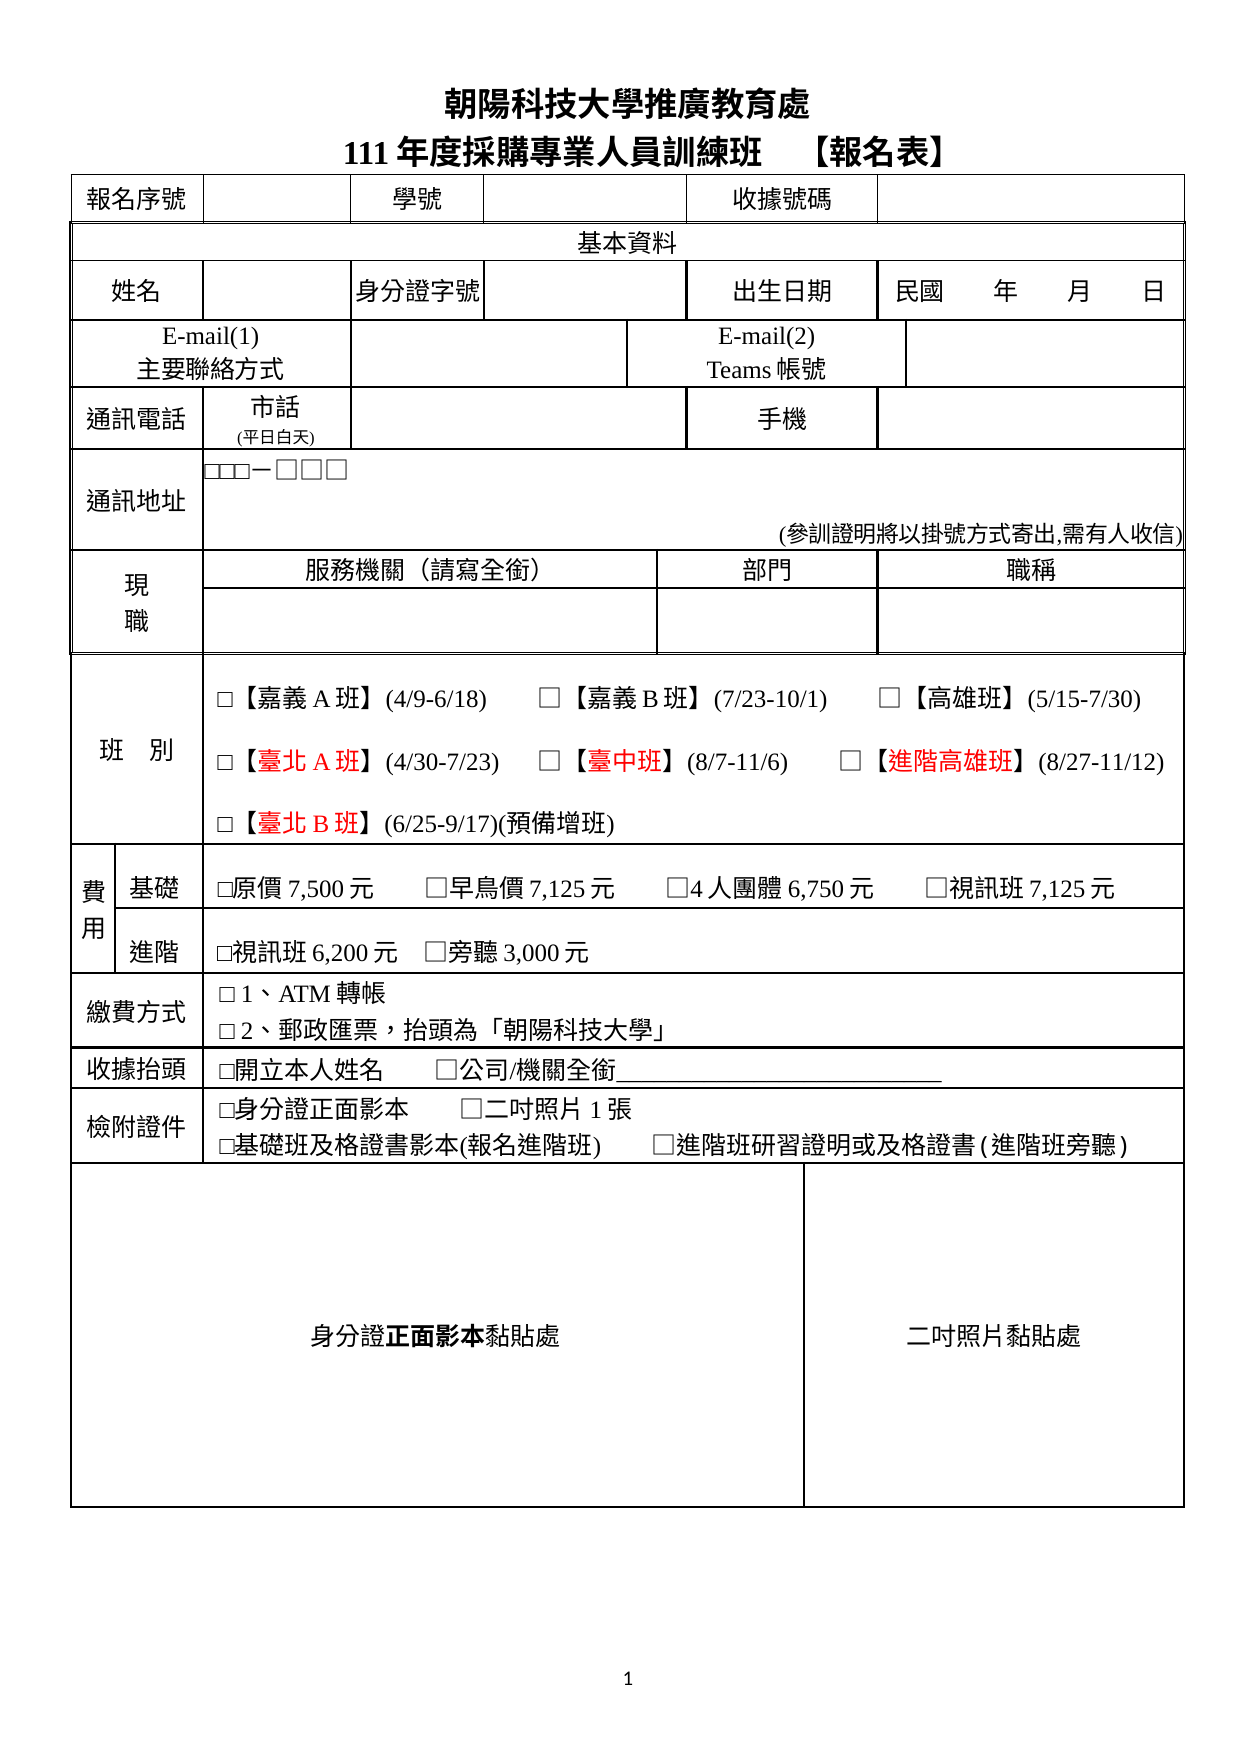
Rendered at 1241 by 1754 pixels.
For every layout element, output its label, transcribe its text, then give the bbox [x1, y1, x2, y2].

table_header [204, 175, 350, 221]
table_cell □原價7,500元 □早鳥價7,125元 □4人團體6,750元 □視訊班7,125元 [204, 845, 1183, 907]
table_cell 基礎 [116, 845, 202, 907]
table_cell 費用 [72, 845, 114, 972]
table_cell [485, 261, 685, 319]
table_cell 檢附證件 [72, 1089, 202, 1162]
table_header 收據號碼 [687, 175, 877, 221]
table_cell 姓名 [73, 261, 202, 319]
table_cell 服務機關（請寫全銜） [204, 551, 656, 587]
table_cell 通訊地址 [73, 450, 202, 549]
table_header [484, 175, 686, 221]
table_cell 進階 [116, 909, 202, 972]
table_cell 現 職 [73, 551, 202, 652]
table_cell □ 1、ATM轉帳 □ 2、郵政匯票，抬頭為「朝陽科技大學」 [204, 974, 1183, 1046]
table_header [878, 175, 1184, 221]
table_cell 基本資料 [73, 224, 1183, 260]
table_cell 市話 (平日白天) [204, 388, 350, 448]
text 111年度採購專業人員訓練班 【報名表】 [133, 126, 1122, 174]
table_cell 民國 年 月 日 [879, 261, 1183, 319]
table_cell E-mail(1) 主要聯絡方式 [73, 321, 350, 386]
table_cell □身分證正面影本 □二吋照片1張 □基礎班及格證書影本(報名進階班) □進階班研習證明或及格證書(進階班旁聽) [204, 1089, 1183, 1162]
table_cell 二吋照片黏貼處 [805, 1164, 1183, 1506]
table_cell [879, 589, 1183, 652]
table_cell [907, 321, 1183, 386]
table_header 學號 [351, 175, 483, 221]
table_cell 部門 [658, 551, 876, 587]
table_cell [879, 388, 1183, 448]
table_cell 職稱 [879, 551, 1183, 587]
table_cell □視訊班6,200元 □旁聽3,000元 [204, 909, 1183, 972]
table_cell 身分證字號 [352, 261, 483, 319]
table_cell 出生日期 [688, 261, 876, 319]
table_cell 班 別 [72, 655, 202, 843]
table_cell 收據抬頭 [72, 1049, 202, 1087]
table_cell 繳費方式 [72, 974, 202, 1046]
table_cell 手機 [688, 388, 876, 448]
table_cell □【嘉義A班】(4/9-6/18) □【嘉義B班】(7/23-10/1) □【高雄班】(5/15-7/30) □【臺北A班】(4/30-7/23) □【臺中班】(8/7-11/6) □【進階高雄班】(8/27-11/12) □【臺北B班】(6/25-9/17)(預備增班) [204, 655, 1183, 843]
table_header 報名序號 [72, 175, 203, 221]
table_cell [352, 321, 626, 386]
table_cell E-mail(2) Teams帳號 [628, 321, 905, 386]
text 朝陽科技大學推廣教育處 [133, 78, 1122, 126]
table_cell [658, 589, 876, 652]
table_cell [352, 388, 685, 448]
table_cell [204, 589, 656, 652]
table_cell □開立本人姓名 □公司/機關全銜__________________________ [204, 1049, 1183, 1087]
table_cell □□□－□□□ (參訓證明將以掛號方式寄出,需有人收信) [204, 450, 1183, 549]
table_cell 通訊電話 [73, 388, 202, 448]
table_cell [204, 261, 350, 319]
table_cell 身分證正面影本黏貼處 [72, 1164, 803, 1506]
